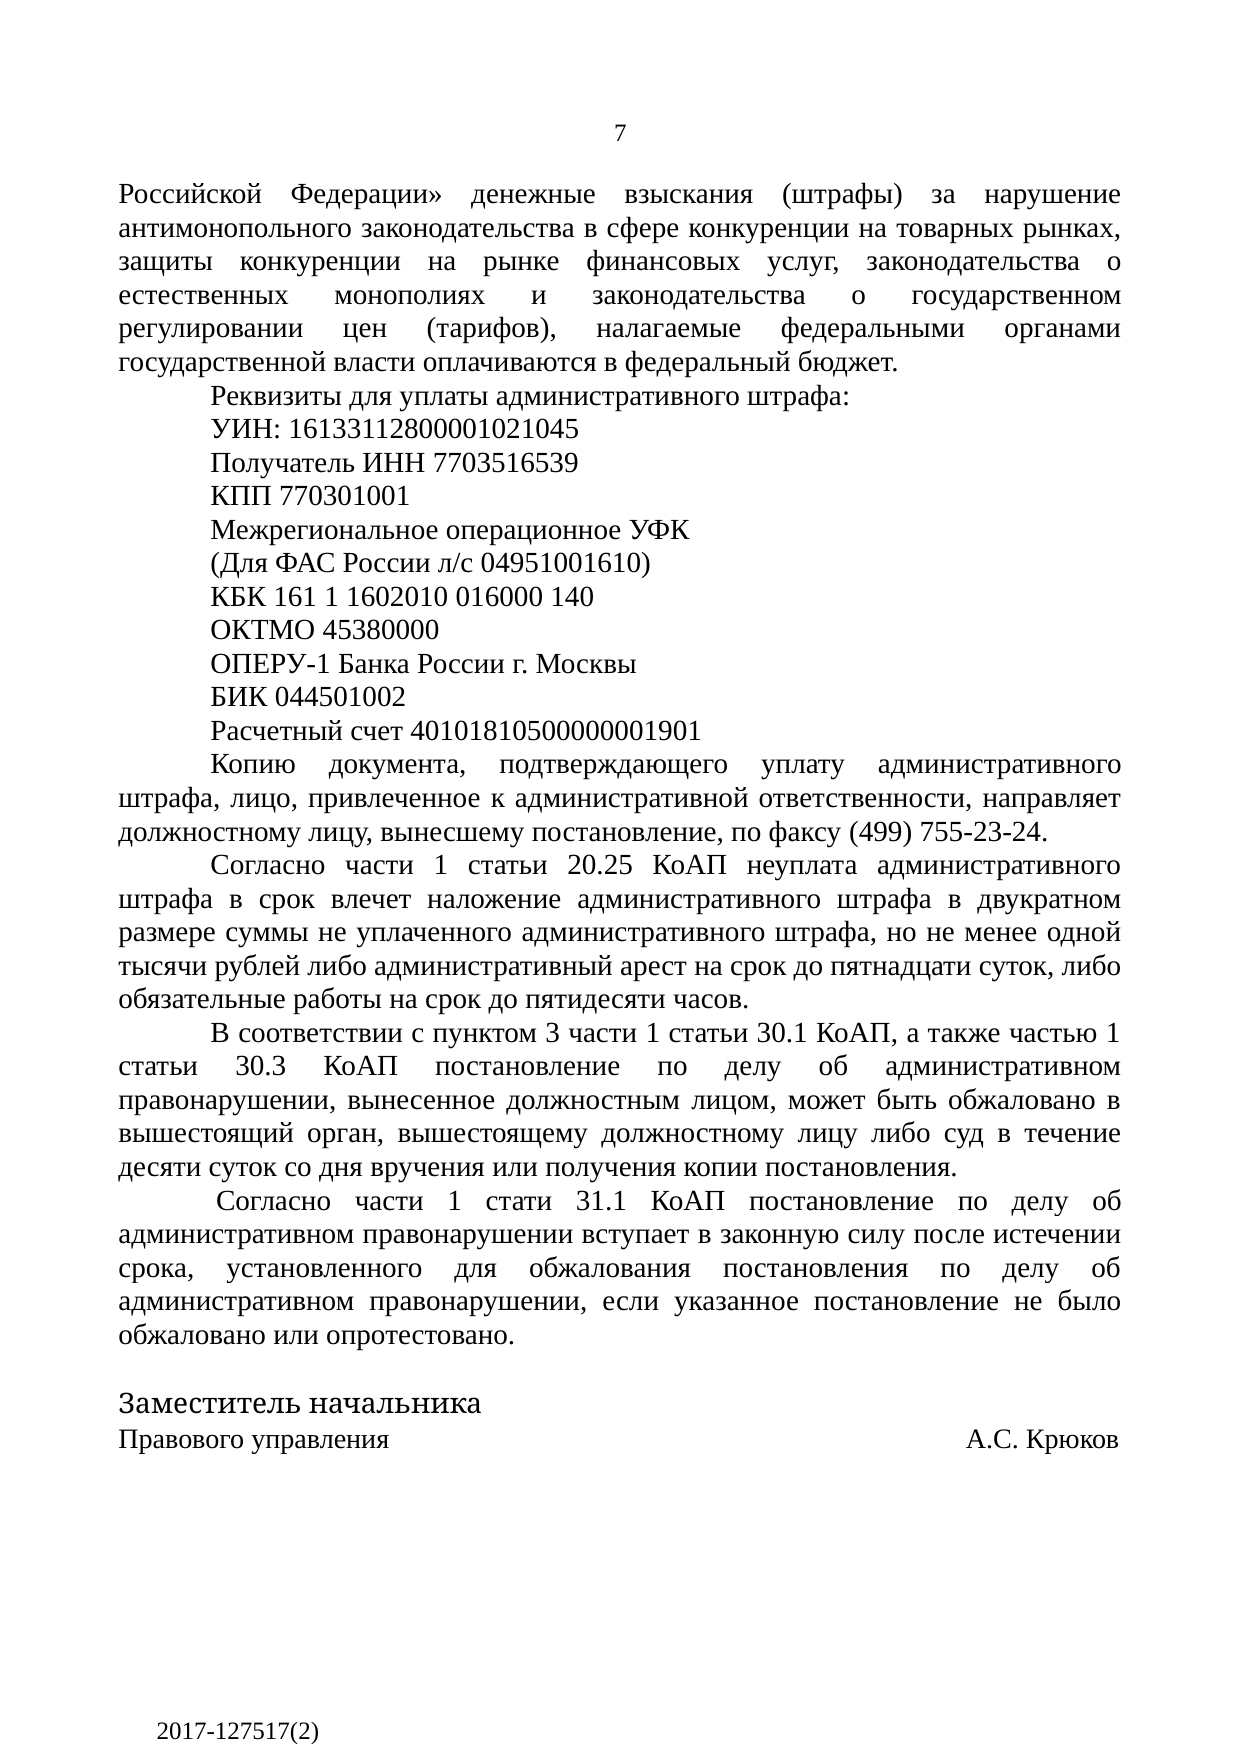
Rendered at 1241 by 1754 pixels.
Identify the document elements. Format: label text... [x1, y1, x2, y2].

text Реквизиты для уплаты административного штрафа: [118, 378, 1122, 411]
text Российской Федерации» денежные взыскания (штрафы) за нарушение антимонопольного законодательства в сфере конкуренции на товарных рынках, защиты конкуренции на рынке финансовых услуг, законодательства о естественных монополиях и законодательства о государственном регулировании цен (тарифов), налагаемые федеральными органами государственной власти оплачиваются в федеральный бюджет. [118, 176, 1122, 378]
text ОКТМО 45380000 [118, 612, 1122, 646]
text ОПЕРУ-1 Банка России г. Москвы [118, 646, 1122, 679]
text Копию документа, подтверждающего уплату административного штрафа, лицо, привлеченное к административной ответственности, направляет должностному лицу, вынесшему постановление, по факсу (499) 755-23-24. [118, 747, 1122, 847]
text Правового управления А.С. Крюков [118, 1422, 1122, 1454]
text БИК 044501002 [118, 679, 1122, 713]
text УИН: 16133112800001021045 [118, 411, 1122, 445]
text КБК 161 1 1602010 016000 140 [118, 579, 1122, 612]
text Расчетный счет 40101810500000001901 [118, 713, 1122, 747]
text Согласно части 1 стати 31.1 КоАП постановление по делу об административном правонарушении вступает в законную силу после истечении срока, установленного для обжалования постановления по делу об административном правонарушении, если указанное постановление не было обжаловано или опротестовано. [118, 1183, 1122, 1350]
text Заместитель начальника [118, 1384, 1122, 1422]
text В соответствии с пунктом 3 части 1 статьи 30.1 КоАП, а также частью 1 статьи 30.3 КоАП постановление по делу об административном правонарушении, вынесенное должностным лицом, может быть обжаловано в вышестоящий орган, вышестоящему должностному лицу либо суд в течение десяти суток со дня вручения или получения копии постановления. [118, 1015, 1122, 1183]
text (Для ФАС России л/с 04951001610) [118, 545, 1122, 579]
text Межрегиональное операционное УФК [118, 512, 1122, 545]
text КПП 770301001 [118, 478, 1122, 512]
text Согласно части 1 статьи 20.25 КоАП неуплата административного штрафа в срок влечет наложение административного штрафа в двукратном размере суммы не уплаченного административного штрафа, но не менее одной тысячи рублей либо административный арест на срок до пятнадцати суток, либо обязательные работы на срок до пятидесяти часов. [118, 847, 1122, 1015]
text Получатель ИНН 7703516539 [118, 445, 1122, 478]
